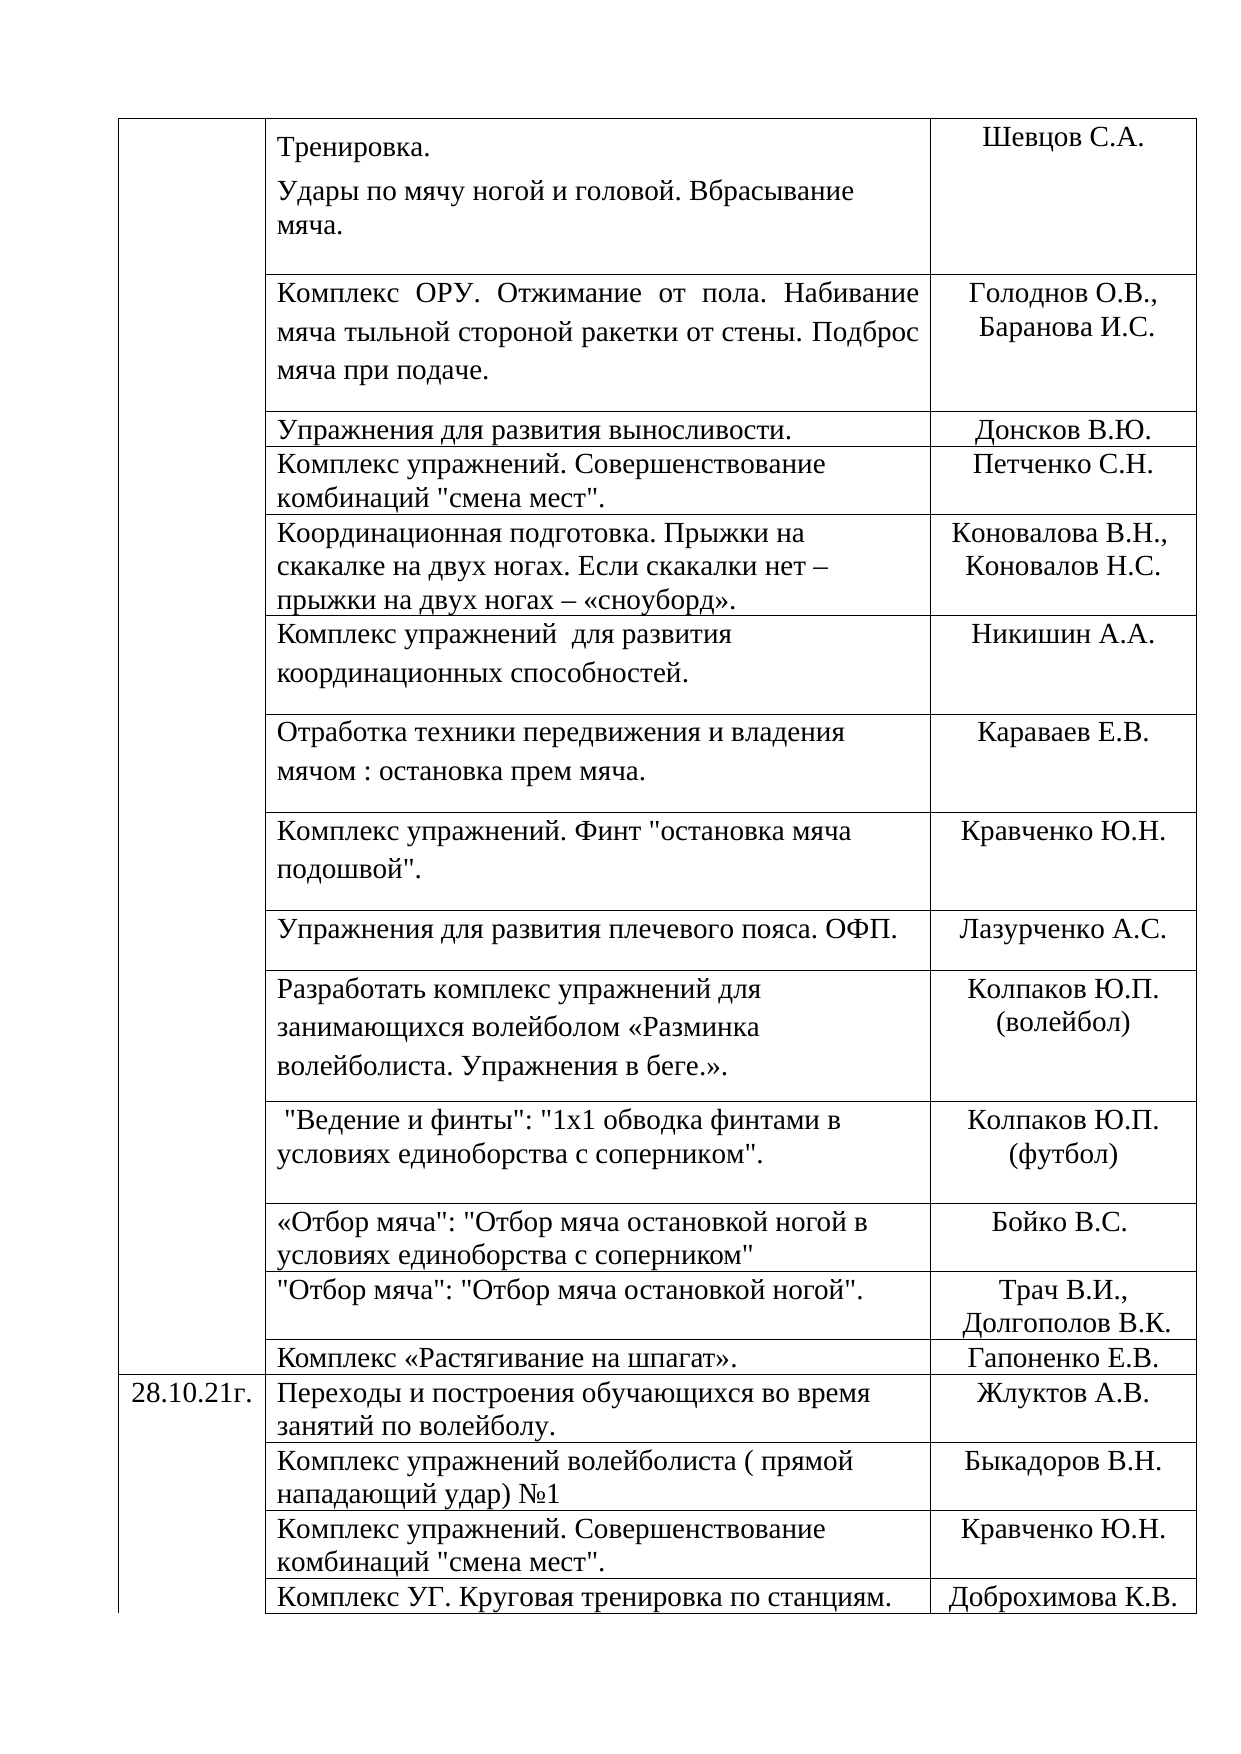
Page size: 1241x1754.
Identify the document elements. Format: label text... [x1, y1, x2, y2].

table_cell Гапоненко Е.В. [931, 1340, 1196, 1374]
table_cell Быкадоров В.Н. [931, 1443, 1196, 1510]
table_cell "Отбор мяча": "Отбор мяча остановкой ногой". [266, 1272, 930, 1339]
table_cell Комплекс УГ. Круговая тренировка по станциям. [266, 1579, 930, 1613]
table_cell Тренировка. Удары по мячу ногой и головой. Вбрасывание мяча. [266, 119, 930, 274]
table_cell Комплекс упражнений. Финт "остановка мяча подошвой". [266, 813, 930, 910]
table_cell Шевцов С.А. [931, 119, 1196, 274]
table_cell Голоднов О.В., Баранова И.С. [931, 275, 1196, 411]
table_cell Кравченко Ю.Н. [931, 813, 1196, 910]
table_cell Комплекс упражнений для развития координационных способностей. [266, 616, 930, 713]
table_cell Упражнения для развития выносливости. [266, 412, 930, 446]
table_cell Комплекс упражнений волейболиста ( прямой нападающий удар) №1 [266, 1443, 930, 1510]
table_cell Разработать комплекс упражнений для занимающихся волейболом «Разминка волейболиста. Упражнения в беге.». [266, 971, 930, 1101]
table_cell Комплекс упражнений. Совершенствование комбинаций "смена мест". [266, 447, 930, 514]
table_cell 28.10.21г. [119, 1375, 265, 1613]
table_cell Донсков В.Ю. [931, 412, 1196, 446]
table_cell Колпаков Ю.П. (волейбол) [931, 971, 1196, 1101]
table_cell Координационная подготовка. Прыжки на скакалке на двух ногах. Если скакалки нет – прыжки на двух ногах – «сноуборд». [266, 515, 930, 615]
table_cell Отработка техники передвижения и владения мячом : остановка прем мяча. [266, 715, 930, 812]
table_cell Переходы и построения обучающихся во время занятий по волейболу. [266, 1375, 930, 1442]
table_cell Кравченко Ю.Н. [931, 1511, 1196, 1578]
table_cell Комплекс «Растягивание на шпагат». [266, 1340, 930, 1374]
table_cell Коновалова В.Н., Коновалов Н.С. [931, 515, 1196, 615]
table_cell Петченко С.Н. [931, 447, 1196, 514]
table_cell «Отбор мяча": "Отбор мяча остановкой ногой в условиях единоборства с соперником" [266, 1204, 930, 1271]
table_cell Никишин А.А. [931, 616, 1196, 713]
table_cell Жлуктов А.В. [931, 1375, 1196, 1442]
table_cell Лазурченко А.С. [931, 911, 1196, 970]
table_cell Комплекс ОРУ. Отжимание от пола. Набивание мяча тыльной стороной ракетки от стены. Подброс мяча при подаче. [266, 275, 930, 411]
table_cell Бойко В.С. [931, 1204, 1196, 1271]
table_cell Доброхимова К.В. [931, 1579, 1196, 1613]
table_cell Караваев Е.В. [931, 715, 1196, 812]
table_cell [119, 119, 265, 1374]
table_cell Колпаков Ю.П. (футбол) [931, 1102, 1196, 1203]
table_cell Комплекс упражнений. Совершенствование комбинаций "смена мест". [266, 1511, 930, 1578]
table_cell "Ведение и финты": "1х1 обводка финтами в условиях единоборства с соперником". [266, 1102, 930, 1203]
table_cell Упражнения для развития плечевого пояса. ОФП. [266, 911, 930, 970]
table_cell Трач В.И., Долгополов В.К. [931, 1272, 1196, 1339]
